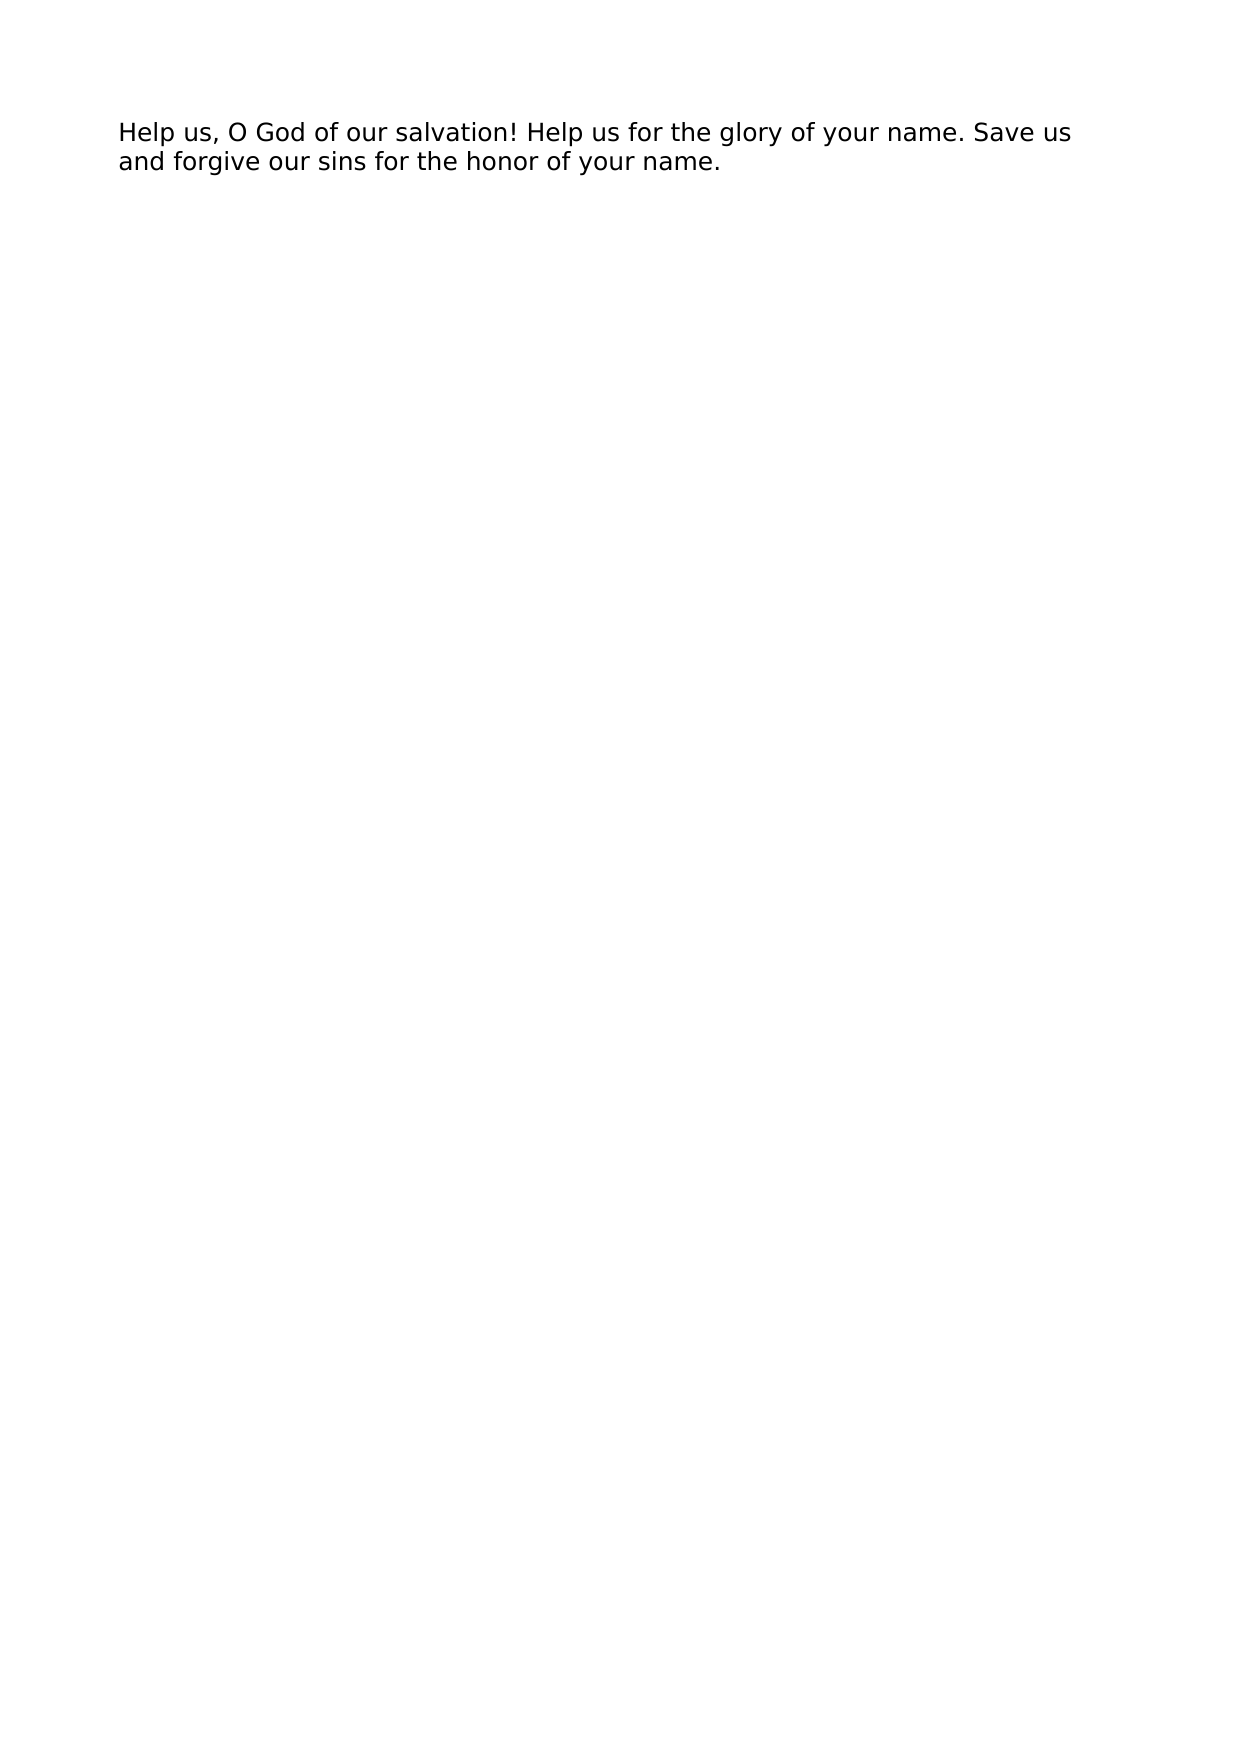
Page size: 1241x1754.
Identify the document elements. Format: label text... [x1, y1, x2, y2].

text Help us, O God of our salvation! Help us for the glory of your name. Save us and forgive our sins for the honor of your name. [118, 118, 1122, 176]
